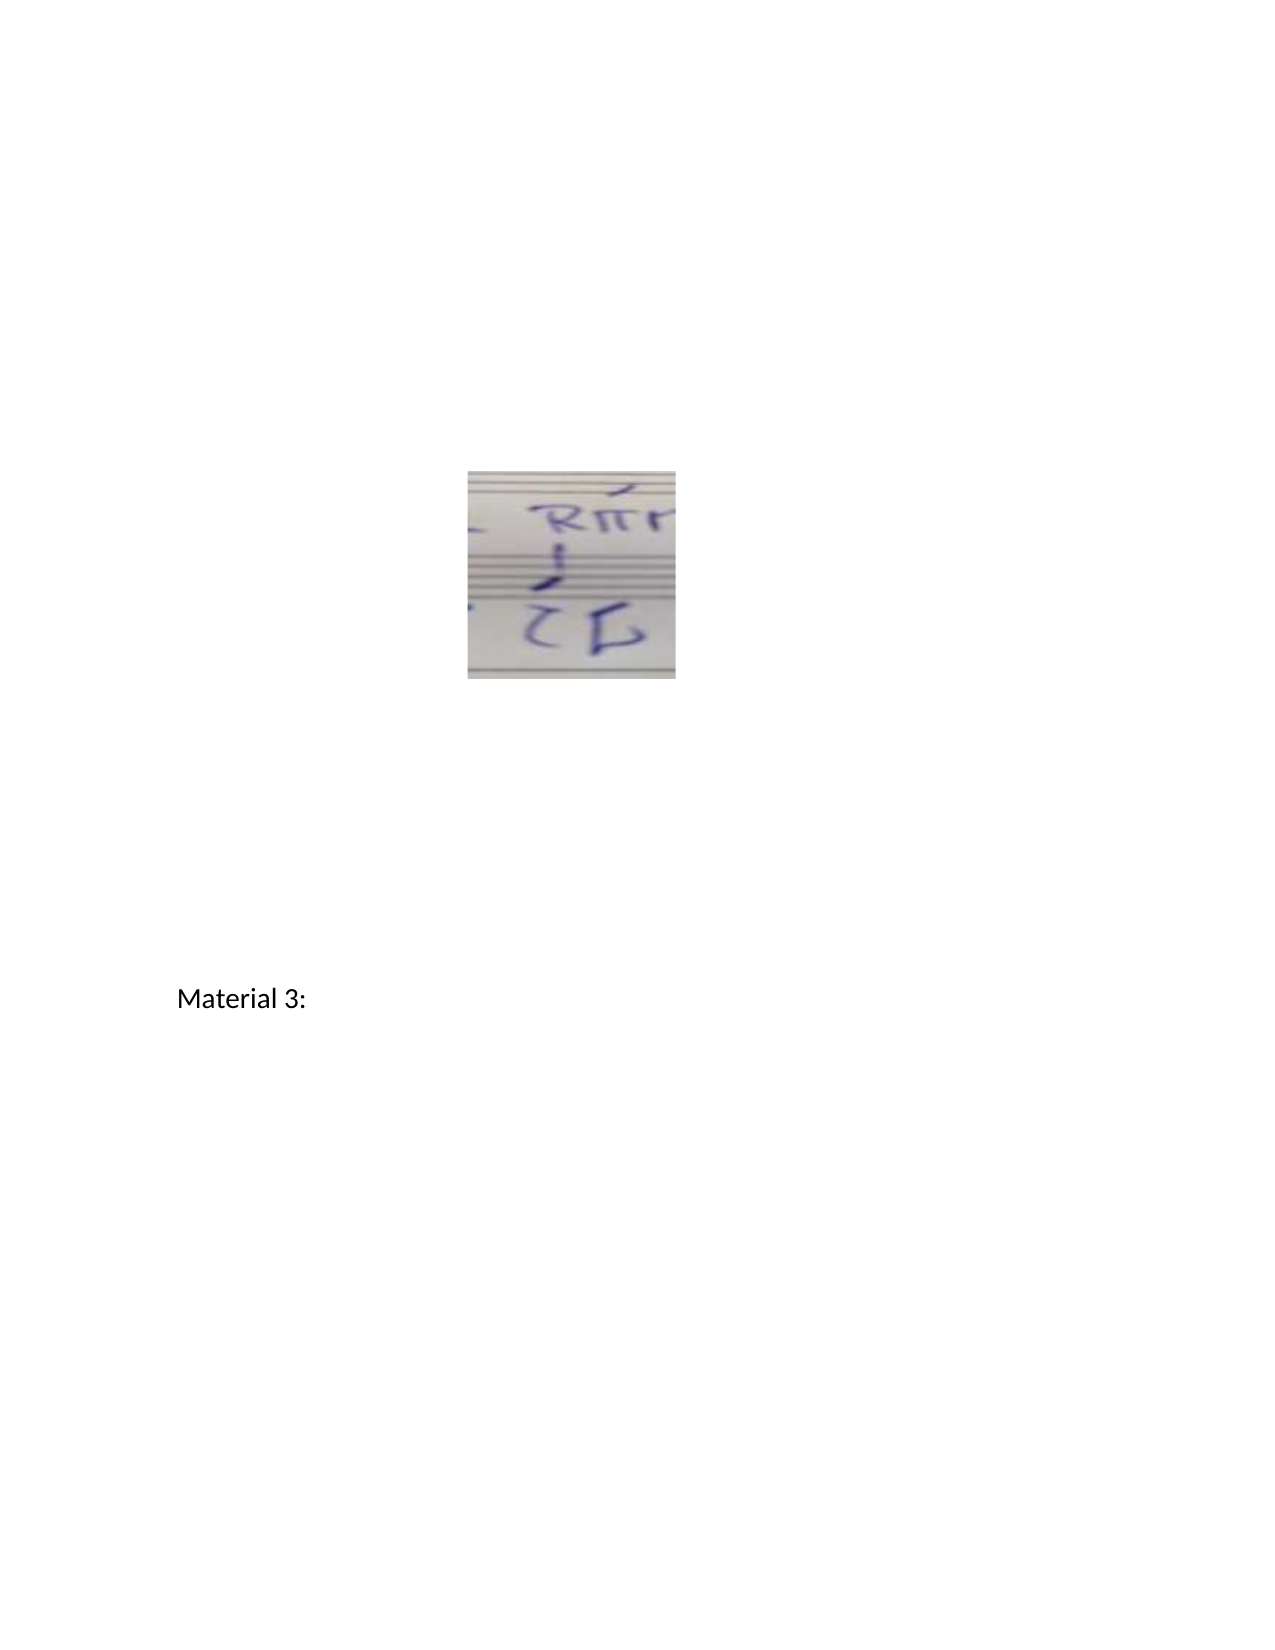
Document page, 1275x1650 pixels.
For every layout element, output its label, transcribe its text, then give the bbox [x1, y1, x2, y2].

text Material 3: [177, 980, 1096, 1016]
